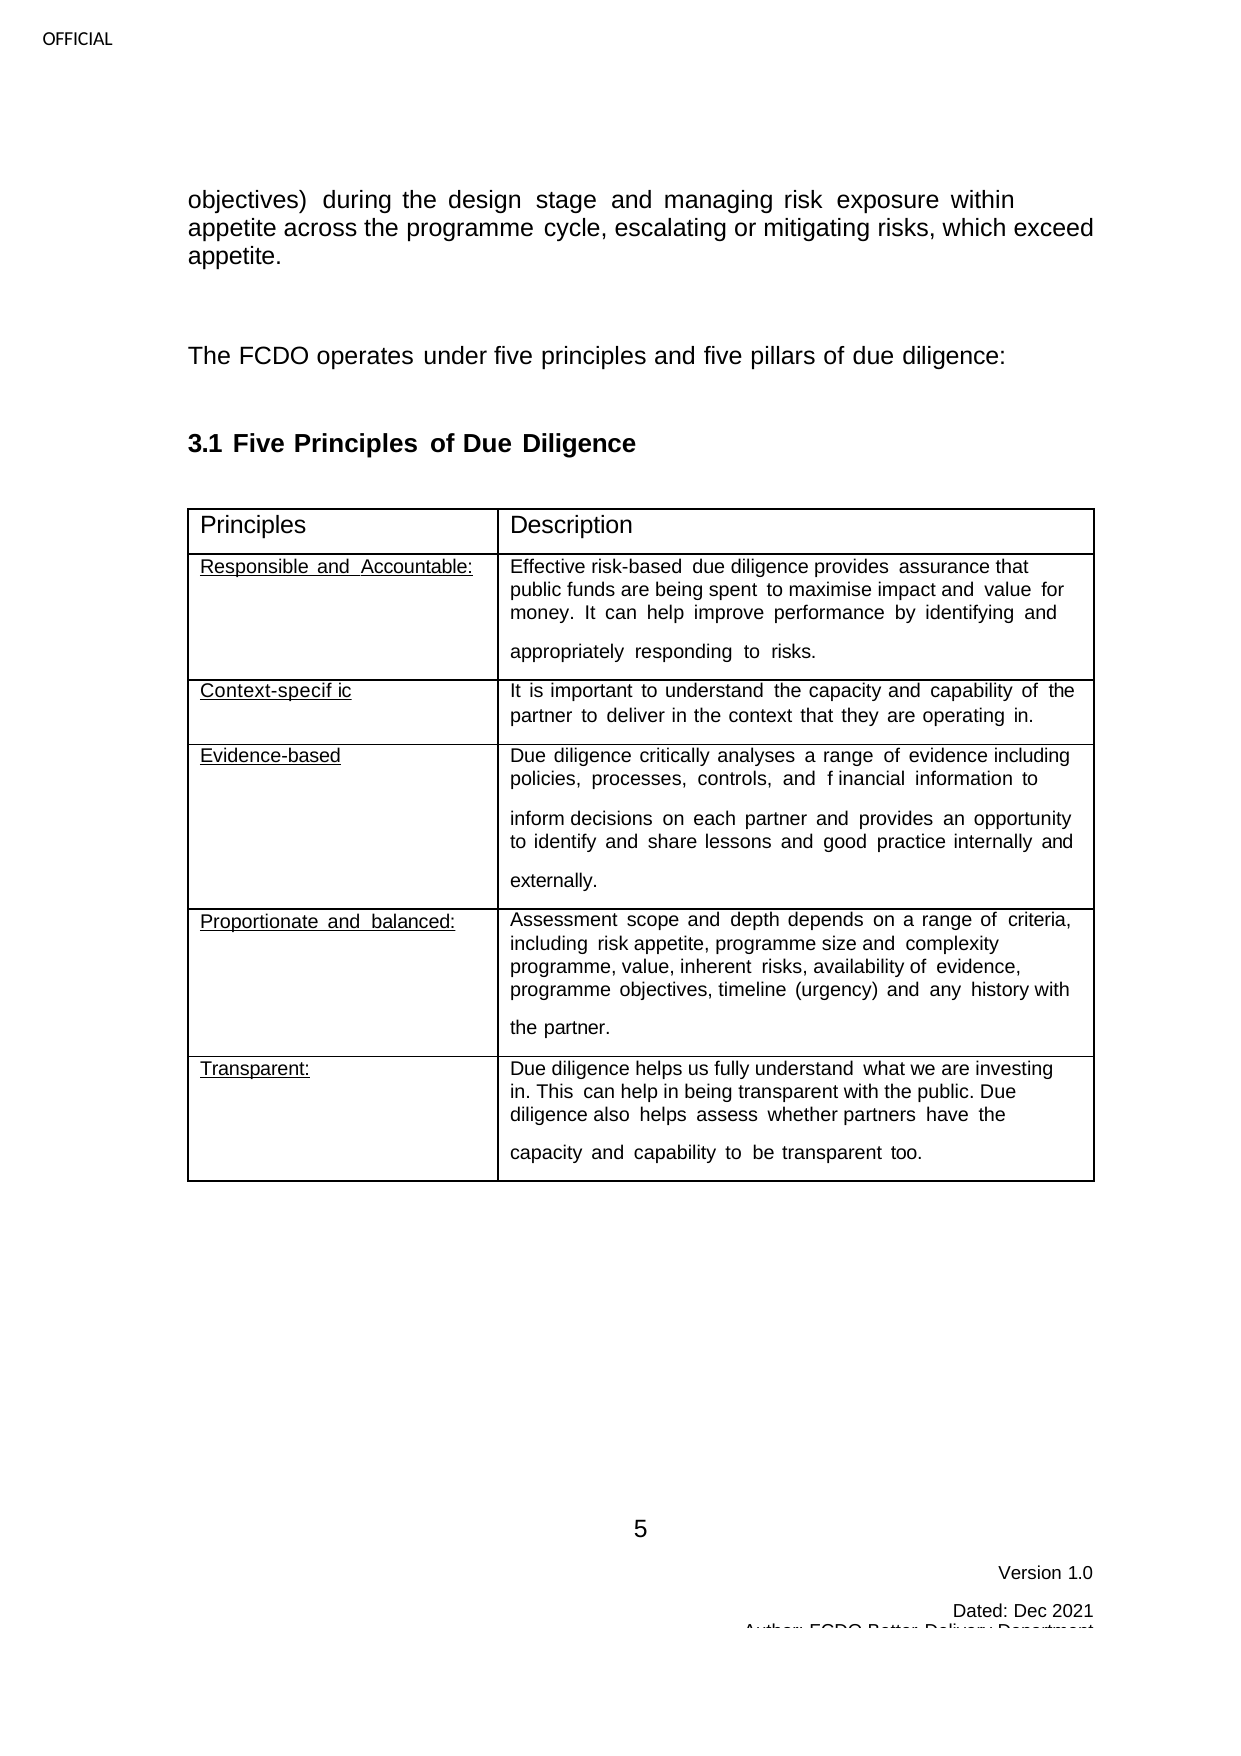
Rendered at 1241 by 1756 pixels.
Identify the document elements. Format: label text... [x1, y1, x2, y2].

table_cell Context-specif ic [189, 681, 497, 743]
table_cell Proportionate and balanced: [189, 910, 497, 1056]
table_header Principles [189, 510, 497, 553]
table_cell Due diligence helps us fully understand what we are investing in. This can help in being transparent with the public. Due diligence also helps assess whether partners have the capacity and capability to be transparent too. [499, 1057, 1093, 1180]
table_cell Assessment scope and depth depends on a range of criteria, including risk appetite, programme size and complexity programme, value, inherent risks, availability of evidence, programme objectives, timeline (urgency) and any history with the partner. [499, 910, 1093, 1056]
table_cell It is important to understand the capacity and capability of the partner to deliver in the context that they are operating in. [499, 681, 1093, 743]
table_cell Responsible and Accountable: [189, 555, 497, 679]
table_header Description [499, 510, 1093, 553]
text objectives) during the design stage and managing risk exposure within appetite across the programme cycle, escalating or mitigating risks, which exceed appetite. [188, 186, 1101, 270]
table_cell Transparent: [189, 1057, 497, 1180]
table_cell Evidence-based [189, 745, 497, 908]
text The FCDO operates under five principles and five pillars of due diligence: [188, 341, 1236, 369]
table_cell Due diligence critically analyses a range of evidence including policies, processes, controls, and f inancial information to inform decisions on each partner and provides an opportunity to identify and share lessons and good practice internally and externally. [499, 745, 1093, 908]
table_cell Effective risk-based due diligence provides assurance that public funds are being spent to maximise impact and value for money. It can help improve performance by identifying and appropriately responding to risks. [499, 555, 1093, 679]
subtitle Five Principles of Due Diligence [188, 428, 1236, 458]
